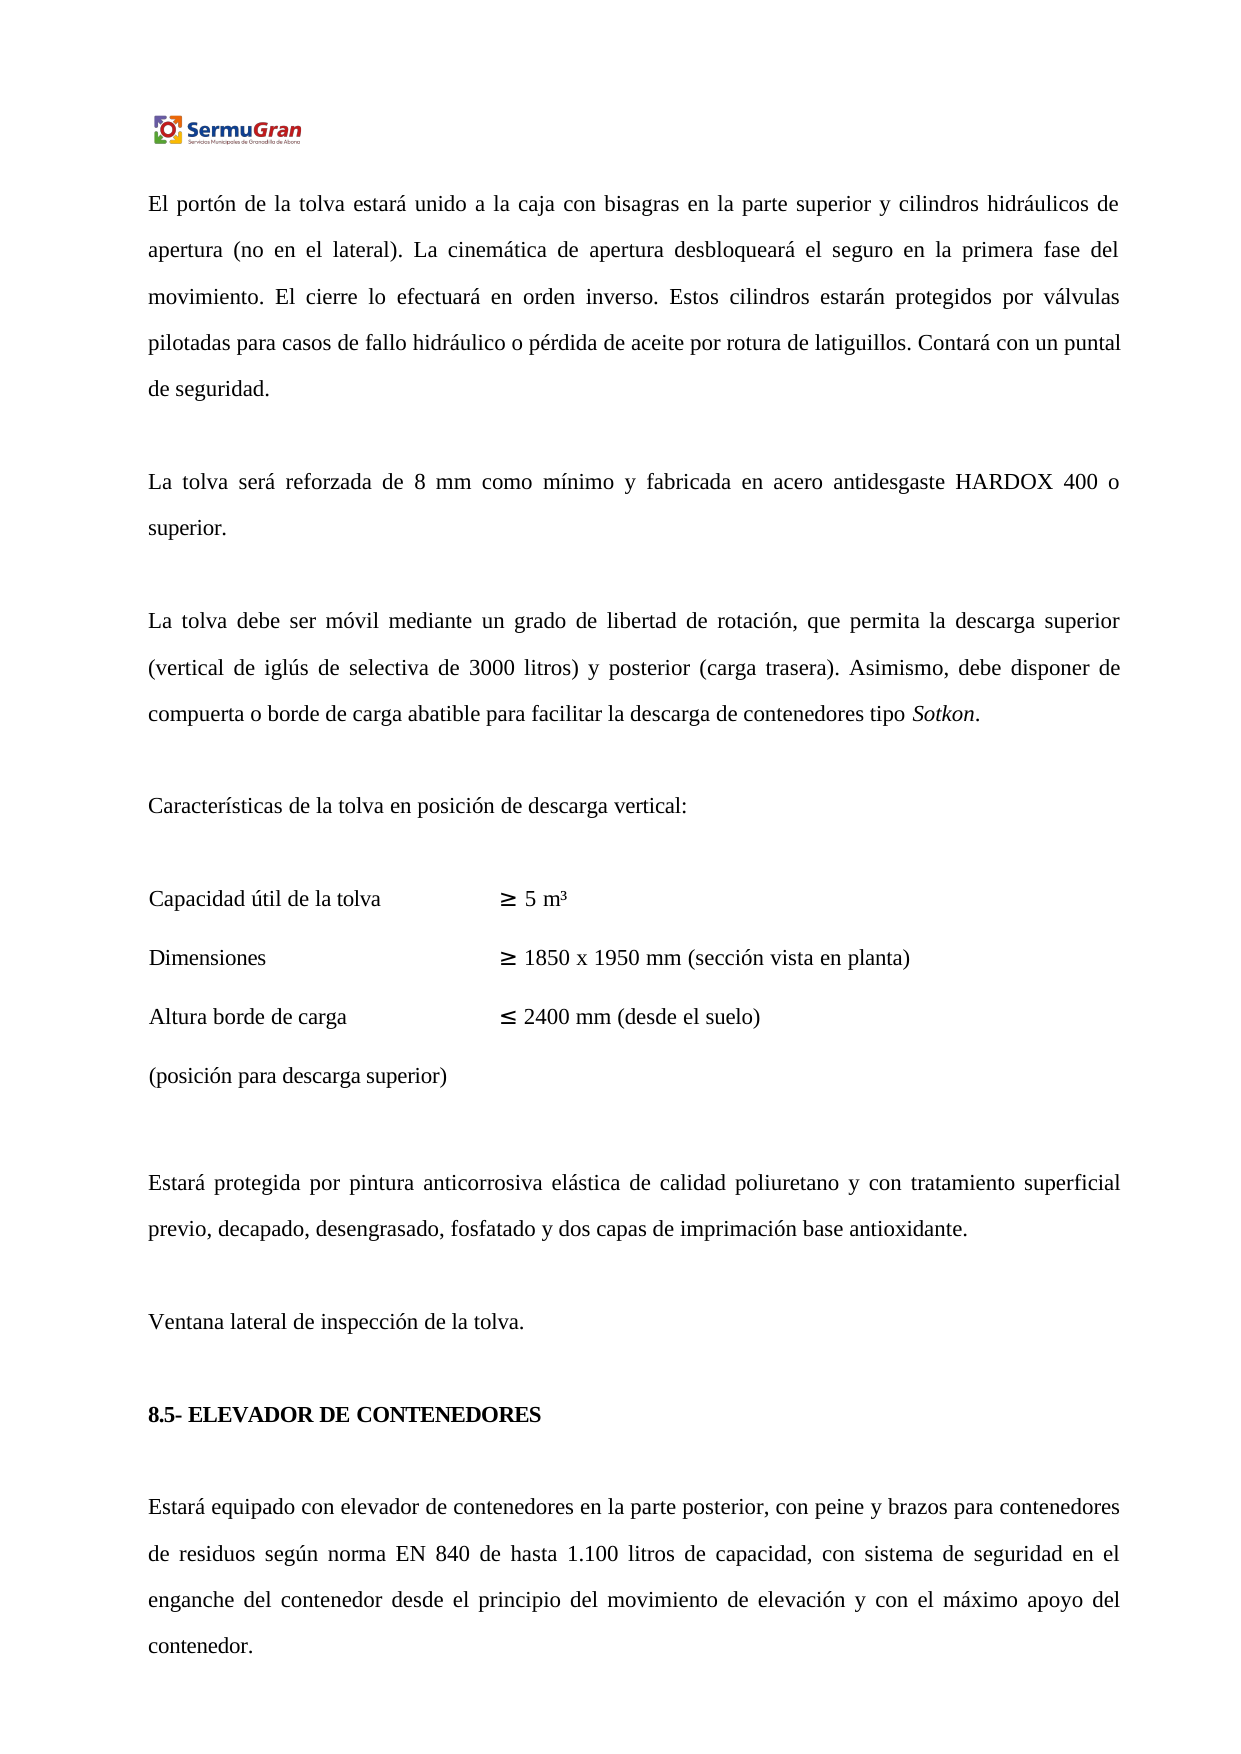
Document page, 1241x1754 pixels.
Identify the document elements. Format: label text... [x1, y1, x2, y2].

text Estará protegida por pintura anticorrosiva elástica de calidad poliuretano y con tratamiento superficial previo, decapado, desengrasado, fosfatado y dos capas de imprimación base antioxidante. [148, 1169, 1123, 1242]
picture [147, 113, 307, 147]
text Características de la tolva en posición de descarga vertical: [148, 792, 1211, 819]
table_cell Altura borde de carga (posición para descarga superior) [143, 986, 473, 1090]
text La tolva debe ser móvil mediante un grado de libertad de rotación, que permita la descarga superior (vertical de iglús de selectiva de 3000 litros) y posterior (carga trasera). Asimismo, debe disponer de compuerta o borde de carga abatible para facilitar la descarga de contenedores tipo Sotkon. [148, 607, 1122, 726]
subtitle 8.5- ELEVADOR DE CONTENEDORES [148, 1401, 1211, 1427]
text Estará equipado con elevador de contenedores en la parte posterior, con peine y brazos para contenedores de residuos según norma EN 840 de hasta 1.100 litros de capacidad, con sistema de seguridad en el enganche del contenedor desde el principio del movimiento de elevación y con el máximo apoyo del contenedor. [148, 1493, 1122, 1659]
table_header Capacidad útil de la tolva [143, 882, 473, 927]
table_cell Dimensiones [143, 927, 473, 986]
text El portón de la tolva estará unido a la caja con bisagras en la parte superior y cilindros hidráulicos de apertura (no en el lateral). La cinemática de apertura desbloqueará el seguro en la primera fase del movimiento. El cierre lo efectuará en orden inverso. Estos cilindros estarán protegidos por válvulas pilotadas para casos de fallo hidráulico o pérdida de aceite por rotura de latiguillos. Contará con un puntal de seguridad. [148, 190, 1122, 402]
table_cell ≤ 2400 mm (desde el suelo) [473, 986, 912, 1090]
text Ventana lateral de inspección de la tolva. [148, 1308, 1211, 1334]
table_cell ≥ 1850 x 1950 mm (sección vista en planta) [473, 927, 912, 986]
text La tolva será reforzada de 8 mm como mínimo y fabricada en acero antidesgaste HARDOX 400 o superior. [148, 468, 1122, 541]
table_header ≥ 5 m³ [473, 882, 912, 927]
